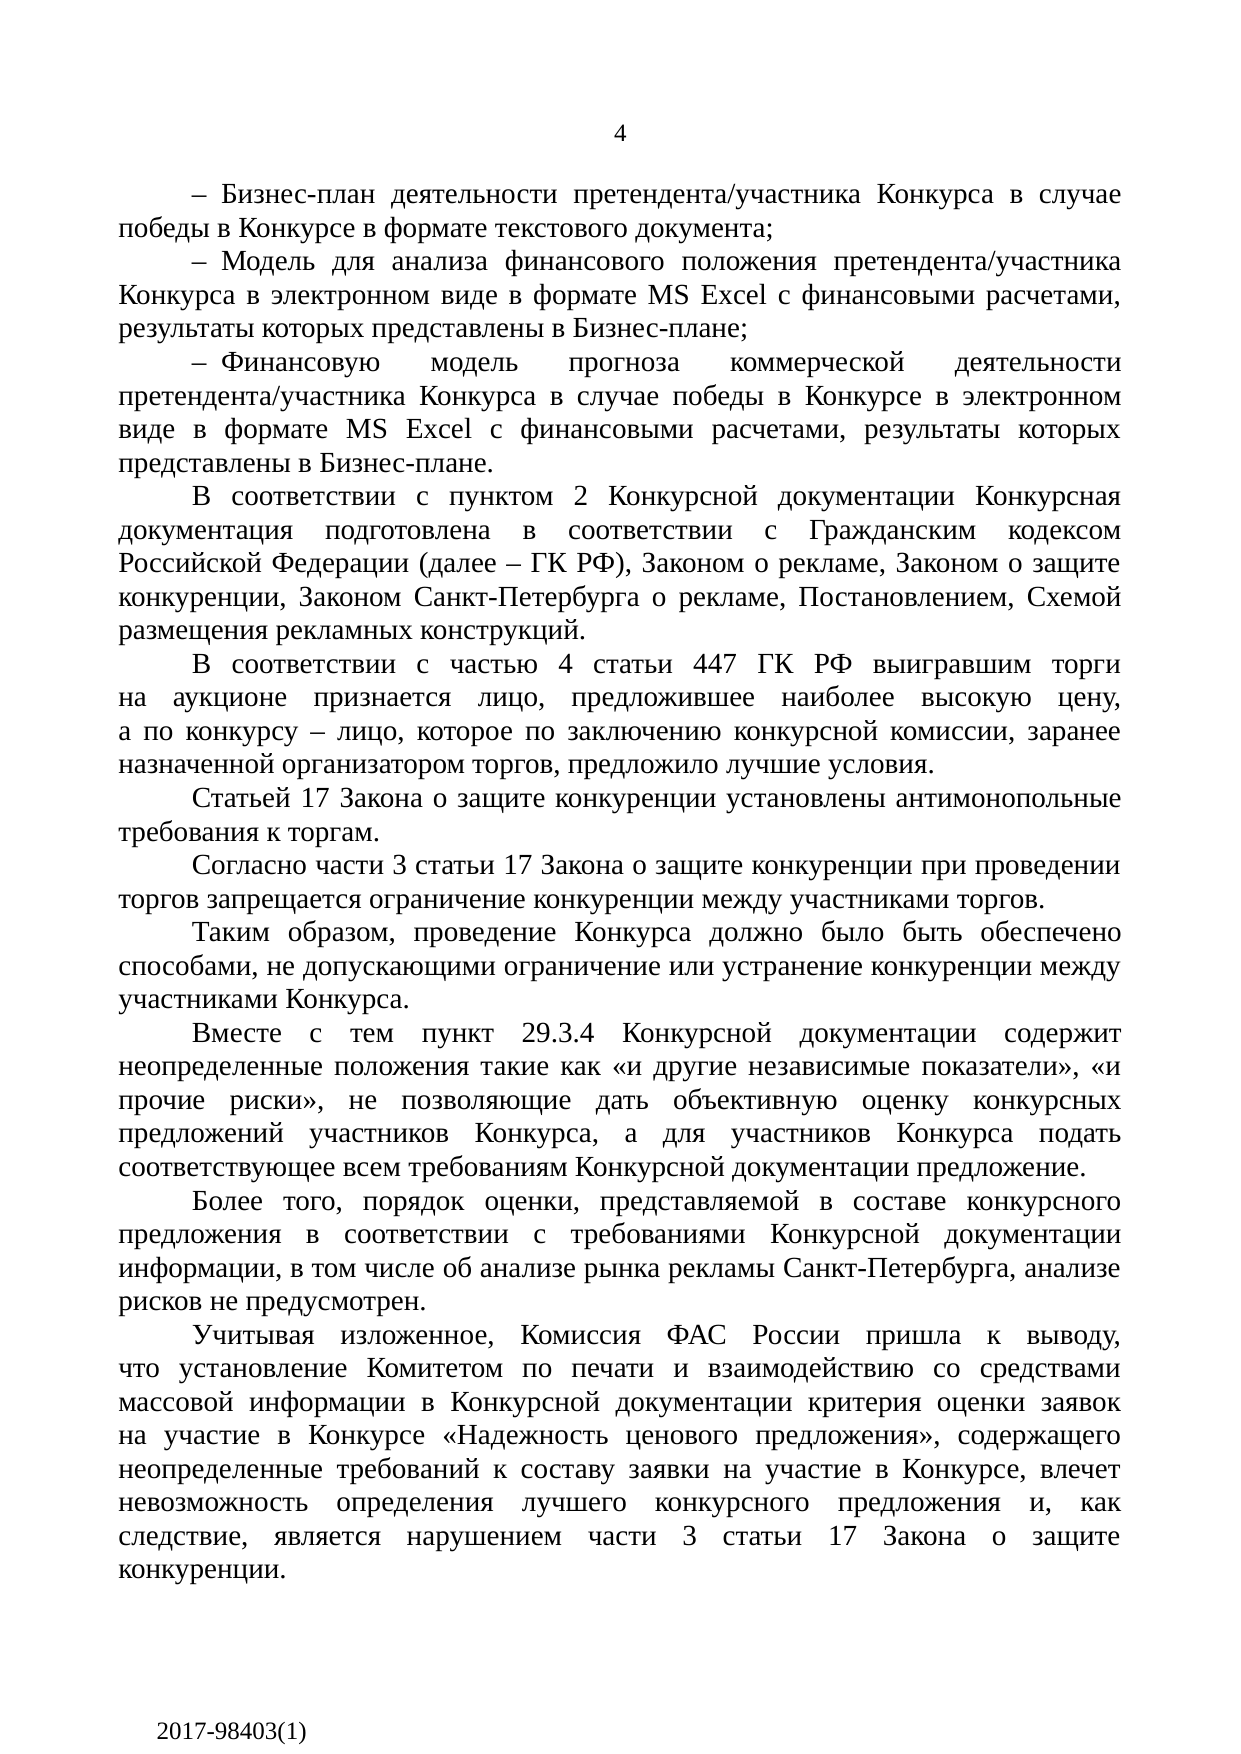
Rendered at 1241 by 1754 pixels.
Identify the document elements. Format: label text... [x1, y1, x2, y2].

text В соответствии с пунктом 2 Конкурсной документации Конкурсная документация подготовлена в соответствии с Гражданским кодексом Российской Федерации (далее – ГК РФ), Законом о рекламе, Законом о защите конкуренции, Законом Санкт-Петербурга о рекламе, Постановлением, Схемой размещения рекламных конструкций. [118, 478, 1122, 646]
text – Бизнес-план деятельности претендента/участника Конкурса в случае победы в Конкурсе в формате текстового документа; [118, 176, 1122, 243]
text – Модель для анализа финансового положения претендента/участника Конкурса в электронном виде в формате MS Excel с финансовыми расчетами, результаты которых представлены в Бизнес-плане; [118, 243, 1122, 344]
text Более того, порядок оценки, представляемой в составе конкурсного предложения в соответствии с требованиями Конкурсной документации информации, в том числе об анализе рынка рекламы Санкт-Петербурга, анализе рисков не предусмотрен. [118, 1183, 1122, 1317]
text Согласно части 3 статьи 17 Закона о защите конкуренции при проведении торгов запрещается ограничение конкуренции между участниками торгов. [118, 847, 1122, 914]
text Статьей 17 Закона о защите конкуренции установлены антимонопольные требования к торгам. [118, 780, 1122, 847]
text Учитывая изложенное, Комиссия ФАС России пришла к выводу, что установление Комитетом по печати и взаимодействию со средствами массовой информации в Конкурсной документации критерия оценки заявок на участие в Конкурсе «Надежность ценового предложения», содержащего неопределенные требований к составу заявки на участие в Конкурсе, влечет невозможность определения лучшего конкурсного предложения и, как следствие, является нарушением части 3 статьи 17 Закона о защите конкуренции. [118, 1317, 1122, 1585]
text – Финансовую модель прогноза коммерческой деятельности претендента/участника Конкурса в случае победы в Конкурсе в электронном виде в формате MS Excel с финансовыми расчетами, результаты которых представлены в Бизнес-плане. [118, 344, 1122, 478]
text В соответствии с частью 4 статьи 447 ГК РФ выигравшим торги на аукционе признается лицо, предложившее наиболее высокую цену, а по конкурсу – лицо, которое по заключению конкурсной комиссии, заранее назначенной организатором торгов, предложило лучшие условия. [118, 646, 1122, 780]
text Вместе с тем пункт 29.3.4 Конкурсной документации содержит неопределенные положения такие как «и другие независимые показатели», «и прочие риски», не позволяющие дать объективную оценку конкурсных предложений участников Конкурса, а для участников Конкурса подать соответствующее всем требованиям Конкурсной документации предложение. [118, 1015, 1122, 1183]
text Таким образом, проведение Конкурса должно было быть обеспечено способами, не допускающими ограничение или устранение конкуренции между участниками Конкурса. [118, 914, 1122, 1015]
